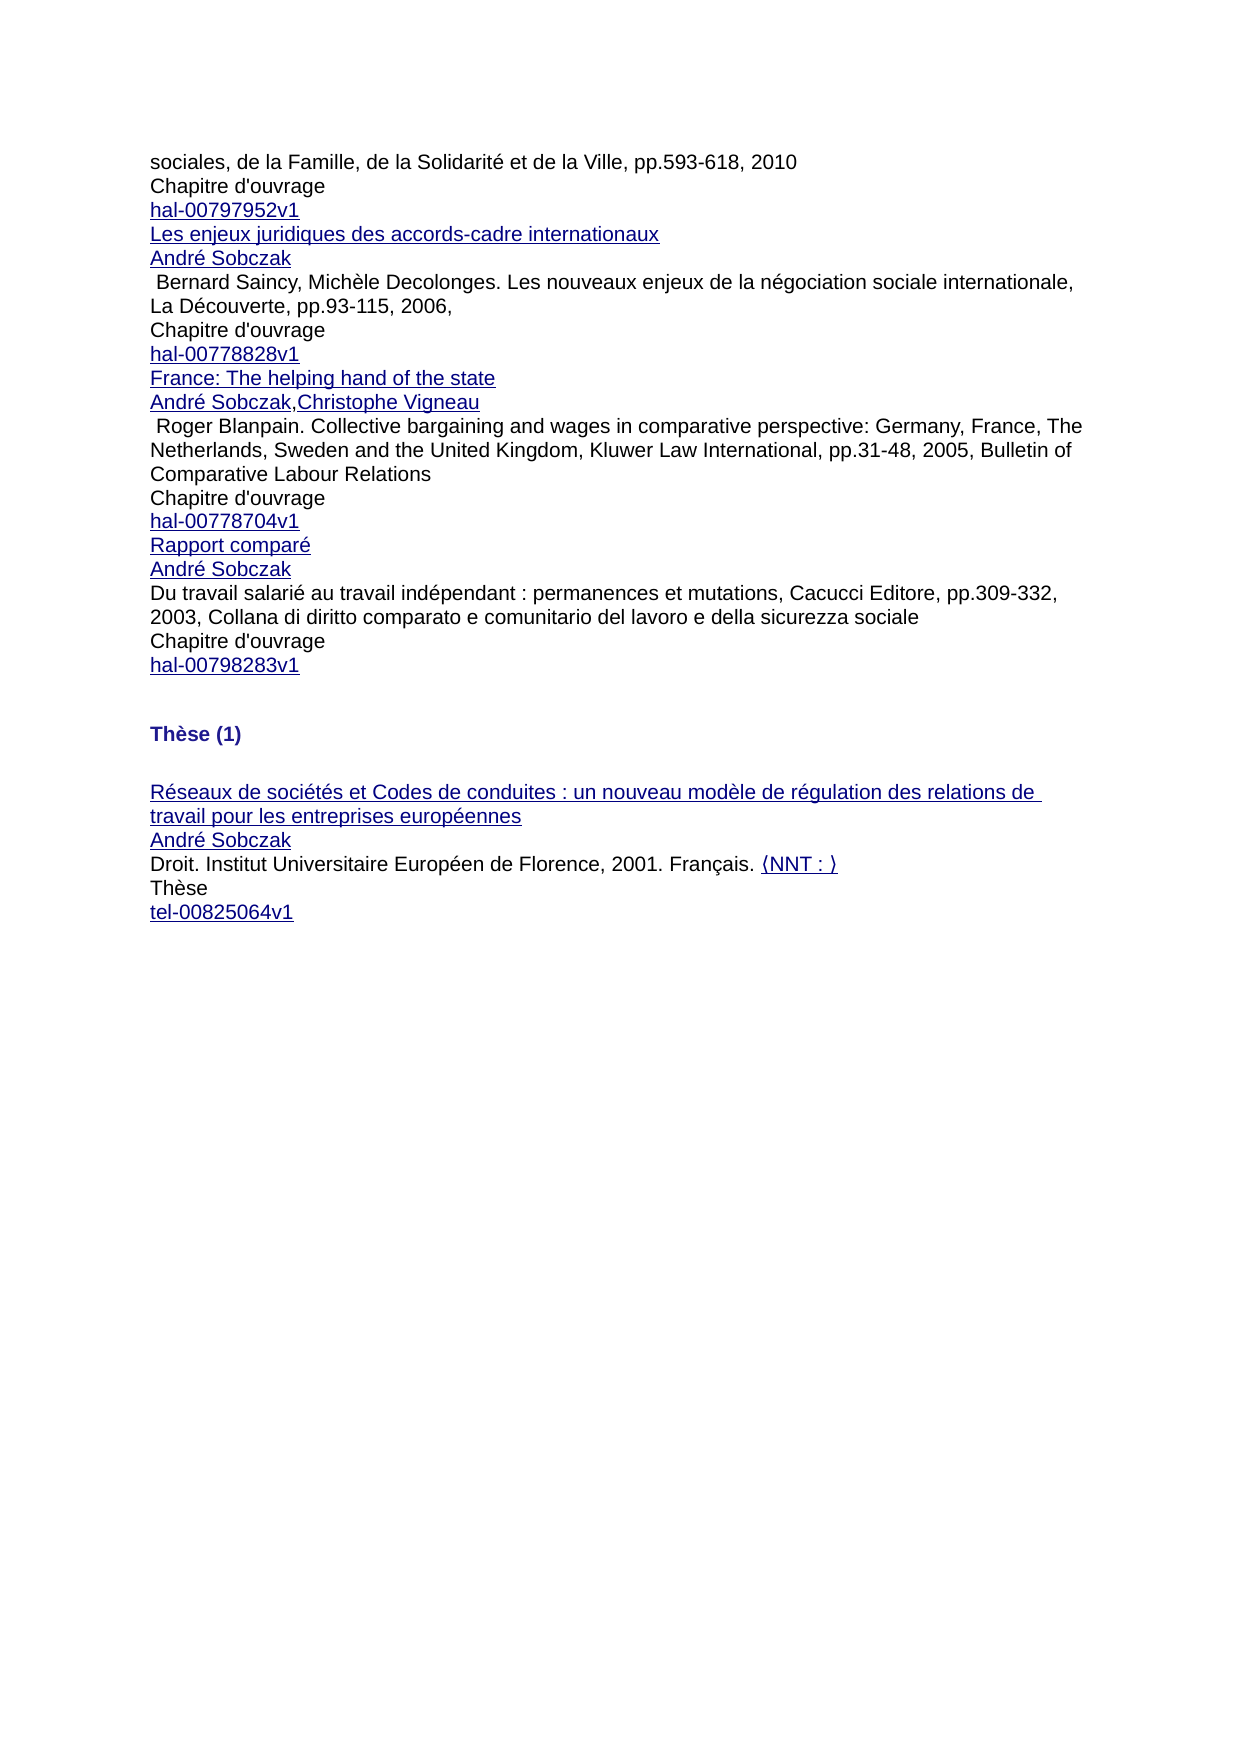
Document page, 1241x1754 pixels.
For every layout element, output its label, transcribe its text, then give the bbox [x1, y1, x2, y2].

table_cell France: The helping hand of the state André Sobczak,Christophe Vigneau Roger Blanpain. Collective bargaining and wages in comparative perspective: Germany, France, The Netherlands, Sweden and the United Kingdom, Kluwer Law International, pp.31-48, 2005, Bulletin of Comparative Labour Relations Chapitre d'ouvrage hal-00778704v1 [150, 366, 1090, 533]
table_cell sociales, de la Famille, de la Solidarité et de la Ville, pp.593-618, 2010 Chapitre d'ouvrage hal-00797952v1 [150, 150, 1090, 222]
table_cell Rapport comparé André Sobczak Du travail salarié au travail indépendant : permanences et mutations, Cacucci Editore, pp.309-332, 2003, Collana di diritto comparato e comunitario del lavoro e della sicurezza sociale Chapitre d'ouvrage hal-00798283v1 [150, 533, 1090, 677]
table_header Réseaux de sociétés et Codes de conduites : un nouveau modèle de régulation des relations de travail pour les entreprises européennes André Sobczak Droit. Institut Universitaire Européen de Florence, 2001. Français. ⟨NNT : ⟩ Thèse tel-00825064v1 [150, 780, 1090, 924]
table_cell Les enjeux juridiques des accords-cadre internationaux André Sobczak Bernard Saincy, Michèle Decolonges. Les nouveaux enjeux de la négociation sociale internationale, La Découverte, pp.93-115, 2006, Chapitre d'ouvrage hal-00778828v1 [150, 222, 1090, 366]
subtitle Thèse (1) [150, 722, 1090, 746]
